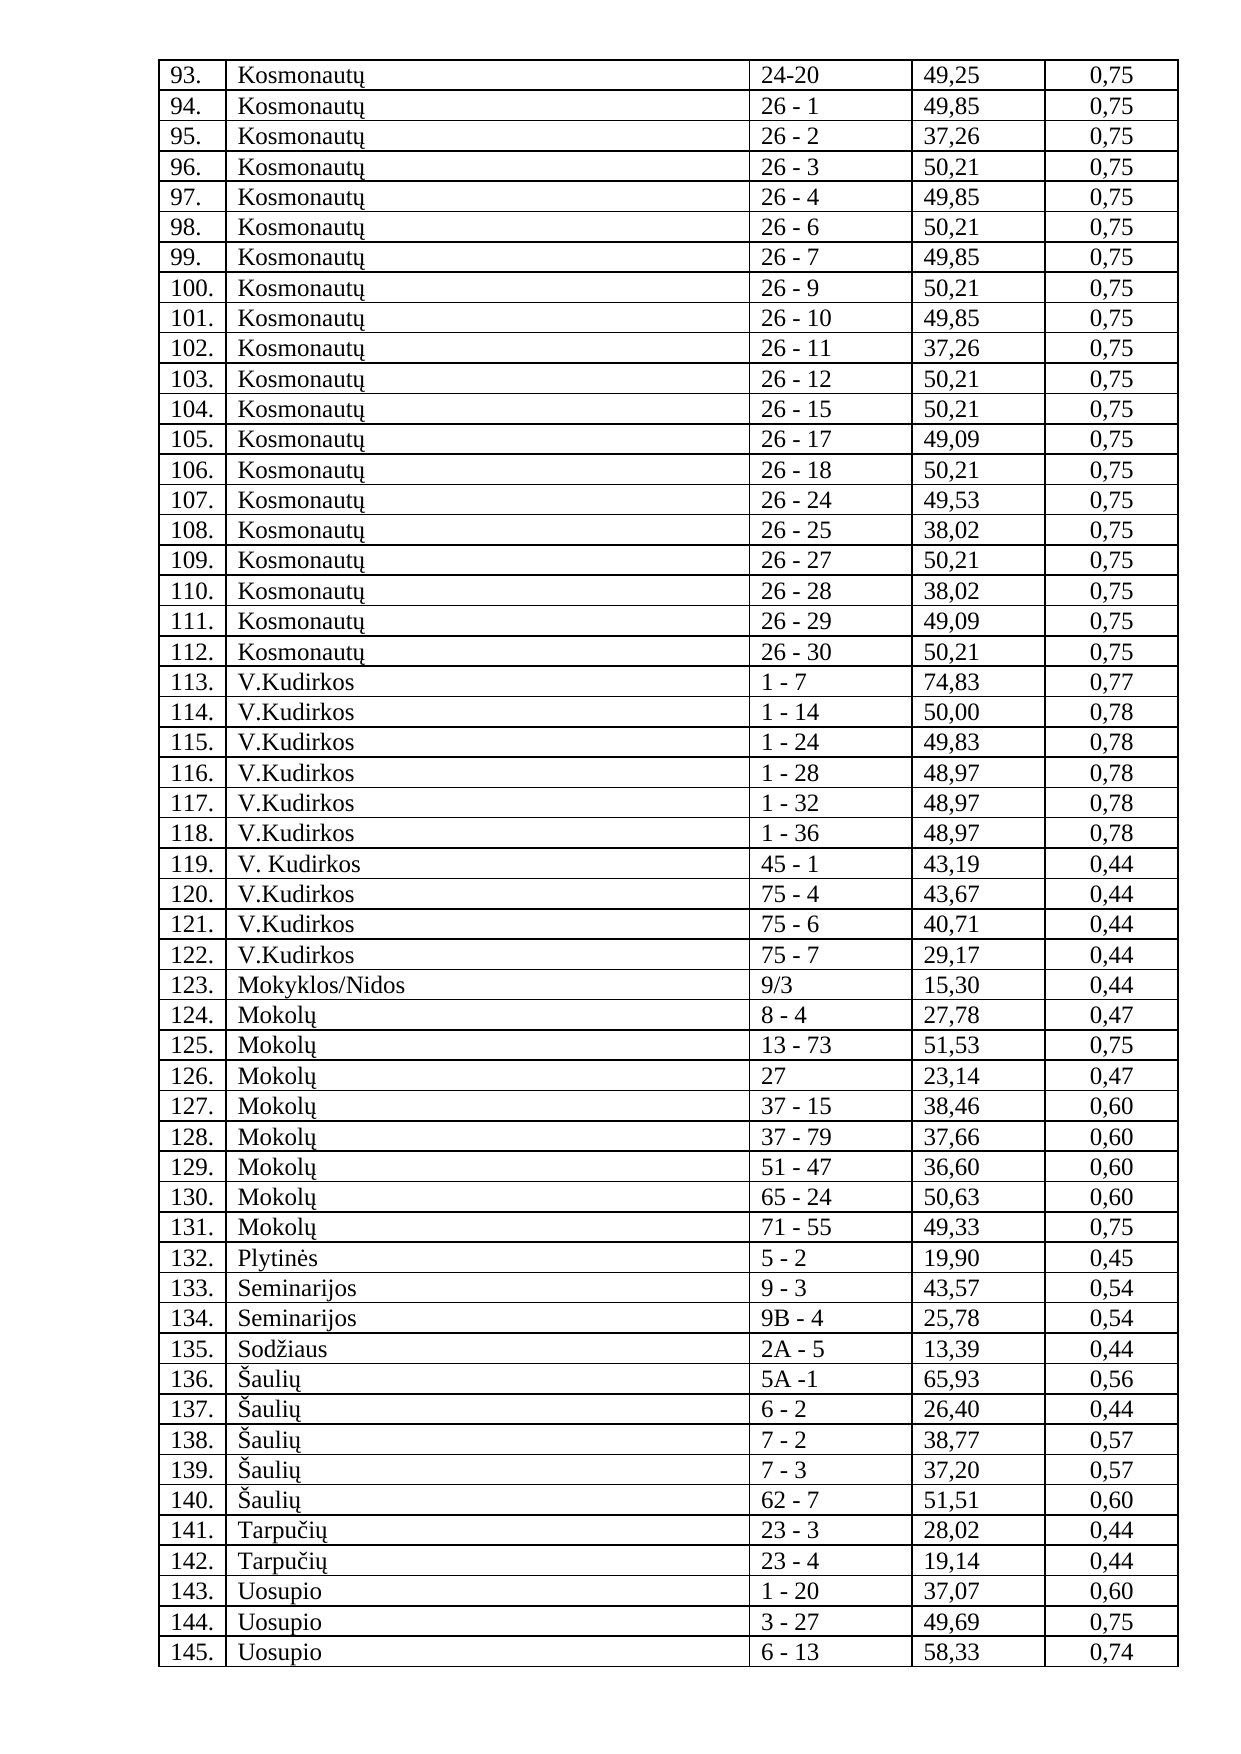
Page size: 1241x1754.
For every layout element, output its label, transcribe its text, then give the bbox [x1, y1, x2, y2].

table_cell Mokolų [227, 1122, 749, 1150]
table_cell 127. [160, 1091, 225, 1120]
table_cell V.Kudirkos [227, 788, 749, 817]
table_cell 71 - 55 [750, 1213, 911, 1241]
table_cell 43,57 [913, 1273, 1044, 1302]
table_cell 38,02 [913, 515, 1044, 544]
table_cell Mokyklos/Nidos [227, 970, 749, 999]
table_cell 43,67 [913, 879, 1044, 908]
table_cell Tarpučių [227, 1516, 749, 1544]
table_cell 107. [160, 485, 225, 514]
table_cell 0,75 [1046, 91, 1177, 120]
table_cell 0,60 [1046, 1485, 1177, 1514]
table_cell 0,75 [1046, 515, 1177, 544]
table_cell 48,97 [913, 788, 1044, 817]
table_cell 0,78 [1046, 788, 1177, 817]
table_cell 0,75 [1046, 303, 1177, 332]
table_cell 101. [160, 303, 225, 332]
table_cell 142. [160, 1546, 225, 1575]
table_cell 75 - 7 [750, 940, 911, 968]
table_cell 37,66 [913, 1122, 1044, 1150]
table_cell 26 - 6 [750, 212, 911, 241]
table_cell V.Kudirkos [227, 910, 749, 938]
table_cell 0,44 [1046, 1516, 1177, 1544]
table_cell Šaulių [227, 1455, 749, 1484]
table_cell 26 - 7 [750, 243, 911, 271]
table_cell 122. [160, 940, 225, 968]
table_cell Kosmonautų [227, 394, 749, 423]
table_cell V.Kudirkos [227, 697, 749, 726]
table_cell 124. [160, 1000, 225, 1029]
table_cell 95. [160, 121, 225, 150]
table_cell 137. [160, 1395, 225, 1423]
table_cell 1 - 14 [750, 697, 911, 726]
table_cell 126. [160, 1061, 225, 1090]
table_cell 49,69 [913, 1607, 1044, 1635]
table_cell 24-20 [750, 61, 911, 89]
table_cell V.Kudirkos [227, 728, 749, 756]
table_cell 0,44 [1046, 879, 1177, 908]
table_cell 51,53 [913, 1031, 1044, 1059]
table_cell Mokolų [227, 1091, 749, 1120]
table_cell 49,85 [913, 91, 1044, 120]
table_cell 0,60 [1046, 1122, 1177, 1150]
table_cell 65,93 [913, 1364, 1044, 1393]
table_cell Kosmonautų [227, 637, 749, 665]
table_cell 23,14 [913, 1061, 1044, 1090]
table_cell 26 - 24 [750, 485, 911, 514]
table_cell 50,21 [913, 637, 1044, 665]
table_cell 0,78 [1046, 697, 1177, 726]
table_cell 0,75 [1046, 455, 1177, 483]
table_cell 0,75 [1046, 1213, 1177, 1241]
table_cell 49,83 [913, 728, 1044, 756]
table_cell 114. [160, 697, 225, 726]
table_cell 0,44 [1046, 1546, 1177, 1575]
table_cell Mokolų [227, 1182, 749, 1211]
table_cell 5 - 2 [750, 1243, 911, 1272]
table_cell Kosmonautų [227, 606, 749, 635]
table_cell 94. [160, 91, 225, 120]
table_cell 140. [160, 1485, 225, 1514]
table_cell 109. [160, 546, 225, 574]
table_cell 50,21 [913, 394, 1044, 423]
table_cell 29,17 [913, 940, 1044, 968]
table_cell Kosmonautų [227, 91, 749, 120]
table_cell Uosupio [227, 1637, 749, 1666]
table_cell 74,83 [913, 667, 1044, 696]
table_cell 0,44 [1046, 1334, 1177, 1362]
table_cell 110. [160, 576, 225, 605]
table_cell 50,21 [913, 273, 1044, 302]
table_cell 28,02 [913, 1516, 1044, 1544]
table_cell 113. [160, 667, 225, 696]
table_cell 38,02 [913, 576, 1044, 605]
table_cell 141. [160, 1516, 225, 1544]
table_cell 50,21 [913, 455, 1044, 483]
table_cell 51,51 [913, 1485, 1044, 1514]
table_cell 98. [160, 212, 225, 241]
table_cell 0,75 [1046, 243, 1177, 271]
table_cell 118. [160, 818, 225, 847]
table_cell 138. [160, 1425, 225, 1453]
table_cell Kosmonautų [227, 364, 749, 392]
table_cell 62 - 7 [750, 1485, 911, 1514]
table_cell 96. [160, 152, 225, 180]
table_cell 0,75 [1046, 333, 1177, 362]
table_cell 7 - 3 [750, 1455, 911, 1484]
table_cell Šaulių [227, 1395, 749, 1423]
table_cell 26 - 15 [750, 394, 911, 423]
table_cell 0,75 [1046, 152, 1177, 180]
table_cell 143. [160, 1576, 225, 1605]
table_cell 0,60 [1046, 1182, 1177, 1211]
table_cell 26,40 [913, 1395, 1044, 1423]
table_cell 1 - 28 [750, 758, 911, 787]
table_cell Kosmonautų [227, 333, 749, 362]
table_cell 0,75 [1046, 1031, 1177, 1059]
table_cell 3 - 27 [750, 1607, 911, 1635]
table_cell 49,25 [913, 61, 1044, 89]
table_cell 37,26 [913, 333, 1044, 362]
table_cell 50,21 [913, 364, 1044, 392]
table_cell 37 - 79 [750, 1122, 911, 1150]
table_cell 0,77 [1046, 667, 1177, 696]
table_cell Šaulių [227, 1485, 749, 1514]
table_cell Kosmonautų [227, 455, 749, 483]
table_cell 19,14 [913, 1546, 1044, 1575]
table_cell Sodžiaus [227, 1334, 749, 1362]
table_cell 0,78 [1046, 818, 1177, 847]
table_cell 0,75 [1046, 273, 1177, 302]
table_cell 0,75 [1046, 637, 1177, 665]
table_cell 0,44 [1046, 910, 1177, 938]
table_cell Kosmonautų [227, 121, 749, 150]
table_cell 132. [160, 1243, 225, 1272]
table_cell 115. [160, 728, 225, 756]
table_cell Šaulių [227, 1364, 749, 1393]
table_cell 0,78 [1046, 728, 1177, 756]
table_cell 0,75 [1046, 485, 1177, 514]
table_cell Seminarijos [227, 1303, 749, 1332]
table_cell 145. [160, 1637, 225, 1666]
table_cell 51 - 47 [750, 1152, 911, 1181]
table_cell 97. [160, 182, 225, 211]
table_cell Kosmonautų [227, 152, 749, 180]
table_cell 38,46 [913, 1091, 1044, 1120]
table_cell Kosmonautų [227, 273, 749, 302]
table_cell 0,47 [1046, 1061, 1177, 1090]
table_cell 26 - 30 [750, 637, 911, 665]
table_cell 0,60 [1046, 1091, 1177, 1120]
table_cell 106. [160, 455, 225, 483]
table_cell 26 - 29 [750, 606, 911, 635]
table_cell 48,97 [913, 758, 1044, 787]
table_cell 50,63 [913, 1182, 1044, 1211]
table_cell 58,33 [913, 1637, 1044, 1666]
table_cell Mokolų [227, 1213, 749, 1241]
table_cell V. Kudirkos [227, 849, 749, 877]
table_cell 116. [160, 758, 225, 787]
table_cell 0,44 [1046, 1395, 1177, 1423]
table_cell 0,75 [1046, 182, 1177, 211]
table_cell 13,39 [913, 1334, 1044, 1362]
table_cell 0,44 [1046, 970, 1177, 999]
table_cell 26 - 10 [750, 303, 911, 332]
table_cell 0,57 [1046, 1455, 1177, 1484]
table_cell 23 - 3 [750, 1516, 911, 1544]
table_cell 0,75 [1046, 1607, 1177, 1635]
table_cell 0,57 [1046, 1425, 1177, 1453]
table_cell 27 [750, 1061, 911, 1090]
table_cell Kosmonautų [227, 515, 749, 544]
table_cell 0,75 [1046, 121, 1177, 150]
table_cell Kosmonautų [227, 243, 749, 271]
table_cell 15,30 [913, 970, 1044, 999]
table_cell 1 - 20 [750, 1576, 911, 1605]
table_cell 128. [160, 1122, 225, 1150]
table_cell 26 - 18 [750, 455, 911, 483]
table_cell 49,85 [913, 243, 1044, 271]
table_cell 26 - 25 [750, 515, 911, 544]
table_cell Kosmonautų [227, 61, 749, 89]
table_cell 50,21 [913, 212, 1044, 241]
table_cell Kosmonautų [227, 303, 749, 332]
table_cell 26 - 12 [750, 364, 911, 392]
table_cell 26 - 27 [750, 546, 911, 574]
table_cell Plytinės [227, 1243, 749, 1272]
table_cell Šaulių [227, 1425, 749, 1453]
table_cell 139. [160, 1455, 225, 1484]
table_cell 112. [160, 637, 225, 665]
table_cell 8 - 4 [750, 1000, 911, 1029]
table_cell 0,75 [1046, 394, 1177, 423]
table_cell 123. [160, 970, 225, 999]
table_cell Mokolų [227, 1031, 749, 1059]
table_cell Mokolų [227, 1152, 749, 1181]
table_cell 1 - 32 [750, 788, 911, 817]
table_cell 37,07 [913, 1576, 1044, 1605]
table_cell 135. [160, 1334, 225, 1362]
table_cell 49,33 [913, 1213, 1044, 1241]
table_cell 133. [160, 1273, 225, 1302]
table_cell 0,45 [1046, 1243, 1177, 1272]
table_cell V.Kudirkos [227, 758, 749, 787]
table_cell 136. [160, 1364, 225, 1393]
table_cell 26 - 9 [750, 273, 911, 302]
table_cell 0,74 [1046, 1637, 1177, 1666]
table_cell 75 - 6 [750, 910, 911, 938]
table_cell 37 - 15 [750, 1091, 911, 1120]
table_cell 0,60 [1046, 1152, 1177, 1181]
table_cell 102. [160, 333, 225, 362]
table_cell 26 - 28 [750, 576, 911, 605]
table_cell 49,09 [913, 606, 1044, 635]
table_cell 100. [160, 273, 225, 302]
table_cell 0,75 [1046, 61, 1177, 89]
table_cell Kosmonautų [227, 576, 749, 605]
table_cell 65 - 24 [750, 1182, 911, 1211]
table_cell V.Kudirkos [227, 940, 749, 968]
table_cell 111. [160, 606, 225, 635]
table_cell 119. [160, 849, 225, 877]
table_cell 134. [160, 1303, 225, 1332]
table_cell 0,75 [1046, 546, 1177, 574]
table_cell 0,78 [1046, 758, 1177, 787]
table_cell 125. [160, 1031, 225, 1059]
table_cell 0,75 [1046, 576, 1177, 605]
table_cell 104. [160, 394, 225, 423]
table_cell 0,47 [1046, 1000, 1177, 1029]
table_cell 23 - 4 [750, 1546, 911, 1575]
table_cell 1 - 7 [750, 667, 911, 696]
table_cell 105. [160, 425, 225, 453]
table_cell 93. [160, 61, 225, 89]
table_cell 26 - 1 [750, 91, 911, 120]
table_cell 50,21 [913, 152, 1044, 180]
table_cell 129. [160, 1152, 225, 1181]
table_cell 0,44 [1046, 940, 1177, 968]
table_cell 99. [160, 243, 225, 271]
table_cell V.Kudirkos [227, 667, 749, 696]
table_cell 9B - 4 [750, 1303, 911, 1332]
table_cell 45 - 1 [750, 849, 911, 877]
table_cell 0,75 [1046, 364, 1177, 392]
table_cell 25,78 [913, 1303, 1044, 1332]
table_cell 50,00 [913, 697, 1044, 726]
table_cell 48,97 [913, 818, 1044, 847]
table_cell 9 - 3 [750, 1273, 911, 1302]
table_cell 144. [160, 1607, 225, 1635]
table_cell 75 - 4 [750, 879, 911, 908]
table_cell 37,20 [913, 1455, 1044, 1484]
table_cell 131. [160, 1213, 225, 1241]
table_cell 40,71 [913, 910, 1044, 938]
table_cell 108. [160, 515, 225, 544]
table_cell 0,60 [1046, 1576, 1177, 1605]
table_cell 6 - 2 [750, 1395, 911, 1423]
table_cell Uosupio [227, 1607, 749, 1635]
table_cell V.Kudirkos [227, 879, 749, 908]
table_cell Mokolų [227, 1061, 749, 1090]
table_cell Mokolų [227, 1000, 749, 1029]
table_cell 27,78 [913, 1000, 1044, 1029]
table_cell 9/3 [750, 970, 911, 999]
table_cell 0,56 [1046, 1364, 1177, 1393]
table_cell Kosmonautų [227, 425, 749, 453]
table_cell 121. [160, 910, 225, 938]
table_cell Kosmonautų [227, 212, 749, 241]
table_cell 1 - 36 [750, 818, 911, 847]
table_cell 50,21 [913, 546, 1044, 574]
table_cell Tarpučių [227, 1546, 749, 1575]
table_cell 2A - 5 [750, 1334, 911, 1362]
table_cell 103. [160, 364, 225, 392]
table_cell Kosmonautų [227, 182, 749, 211]
table_cell V.Kudirkos [227, 818, 749, 847]
table_cell 0,75 [1046, 212, 1177, 241]
table_cell 0,75 [1046, 425, 1177, 453]
table_cell 5A -1 [750, 1364, 911, 1393]
table_cell Uosupio [227, 1576, 749, 1605]
table_cell Kosmonautų [227, 546, 749, 574]
table_cell 130. [160, 1182, 225, 1211]
table_cell 19,90 [913, 1243, 1044, 1272]
table_cell 0,75 [1046, 606, 1177, 635]
table_cell 43,19 [913, 849, 1044, 877]
table_cell 0,44 [1046, 849, 1177, 877]
table_cell 37,26 [913, 121, 1044, 150]
table_cell 49,09 [913, 425, 1044, 453]
table_cell 13 - 73 [750, 1031, 911, 1059]
table_cell 26 - 17 [750, 425, 911, 453]
table_cell 117. [160, 788, 225, 817]
table_cell 38,77 [913, 1425, 1044, 1453]
table_cell 49,53 [913, 485, 1044, 514]
table_cell 26 - 3 [750, 152, 911, 180]
table_cell 7 - 2 [750, 1425, 911, 1453]
table_cell 26 - 2 [750, 121, 911, 150]
table_cell 26 - 4 [750, 182, 911, 211]
table_cell 49,85 [913, 303, 1044, 332]
table_cell 0,54 [1046, 1273, 1177, 1302]
table_cell 1 - 24 [750, 728, 911, 756]
table_cell 120. [160, 879, 225, 908]
table_cell 36,60 [913, 1152, 1044, 1181]
table_cell 49,85 [913, 182, 1044, 211]
table_cell Kosmonautų [227, 485, 749, 514]
table_cell 26 - 11 [750, 333, 911, 362]
table_cell Seminarijos [227, 1273, 749, 1302]
table_cell 6 - 13 [750, 1637, 911, 1666]
table_cell 0,54 [1046, 1303, 1177, 1332]
